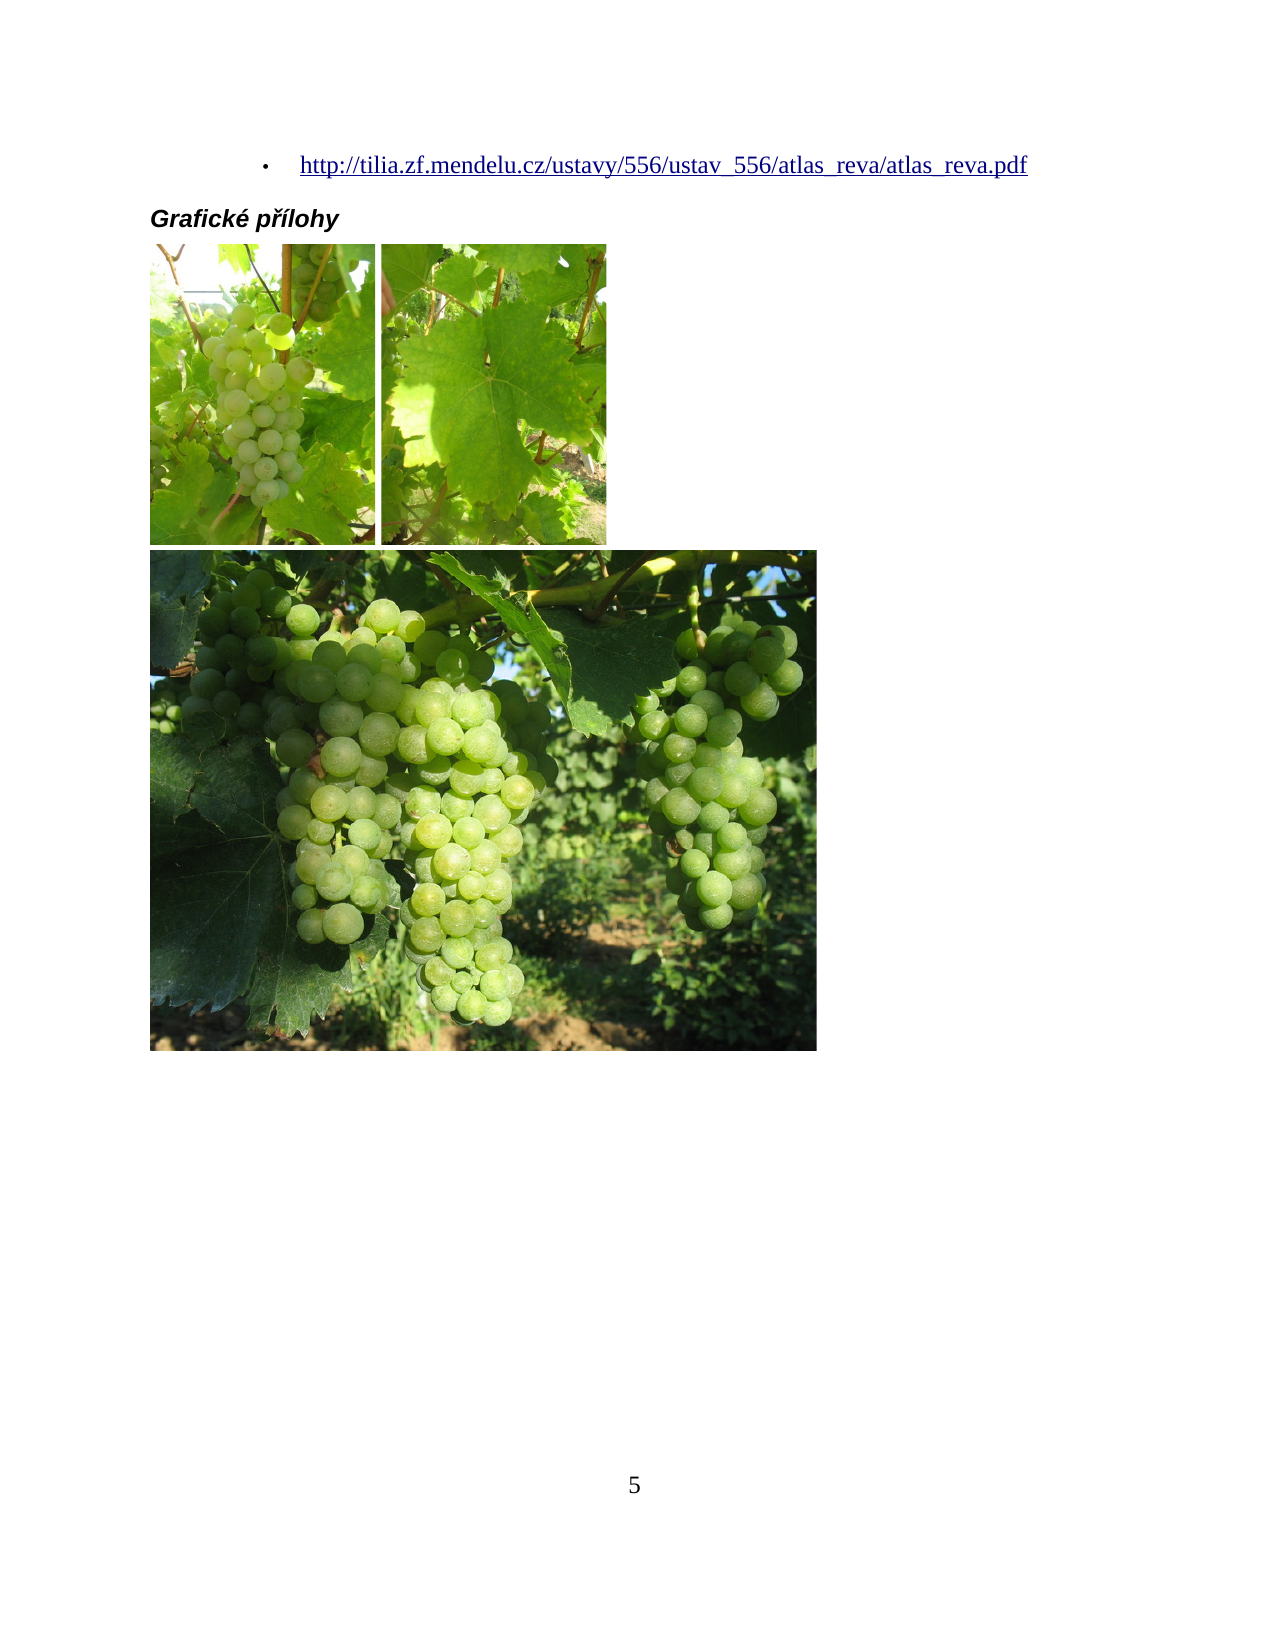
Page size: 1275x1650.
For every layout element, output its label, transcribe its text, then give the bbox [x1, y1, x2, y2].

picture [381, 244, 607, 545]
picture [150, 550, 817, 1051]
list http://tilia.zf.mendelu.cz/ustavy/556/ustav_556/atlas_reva/atlas_reva.pdf [262, 150, 1125, 179]
subtitle Grafické přílohy [150, 204, 1125, 232]
picture [150, 244, 375, 545]
